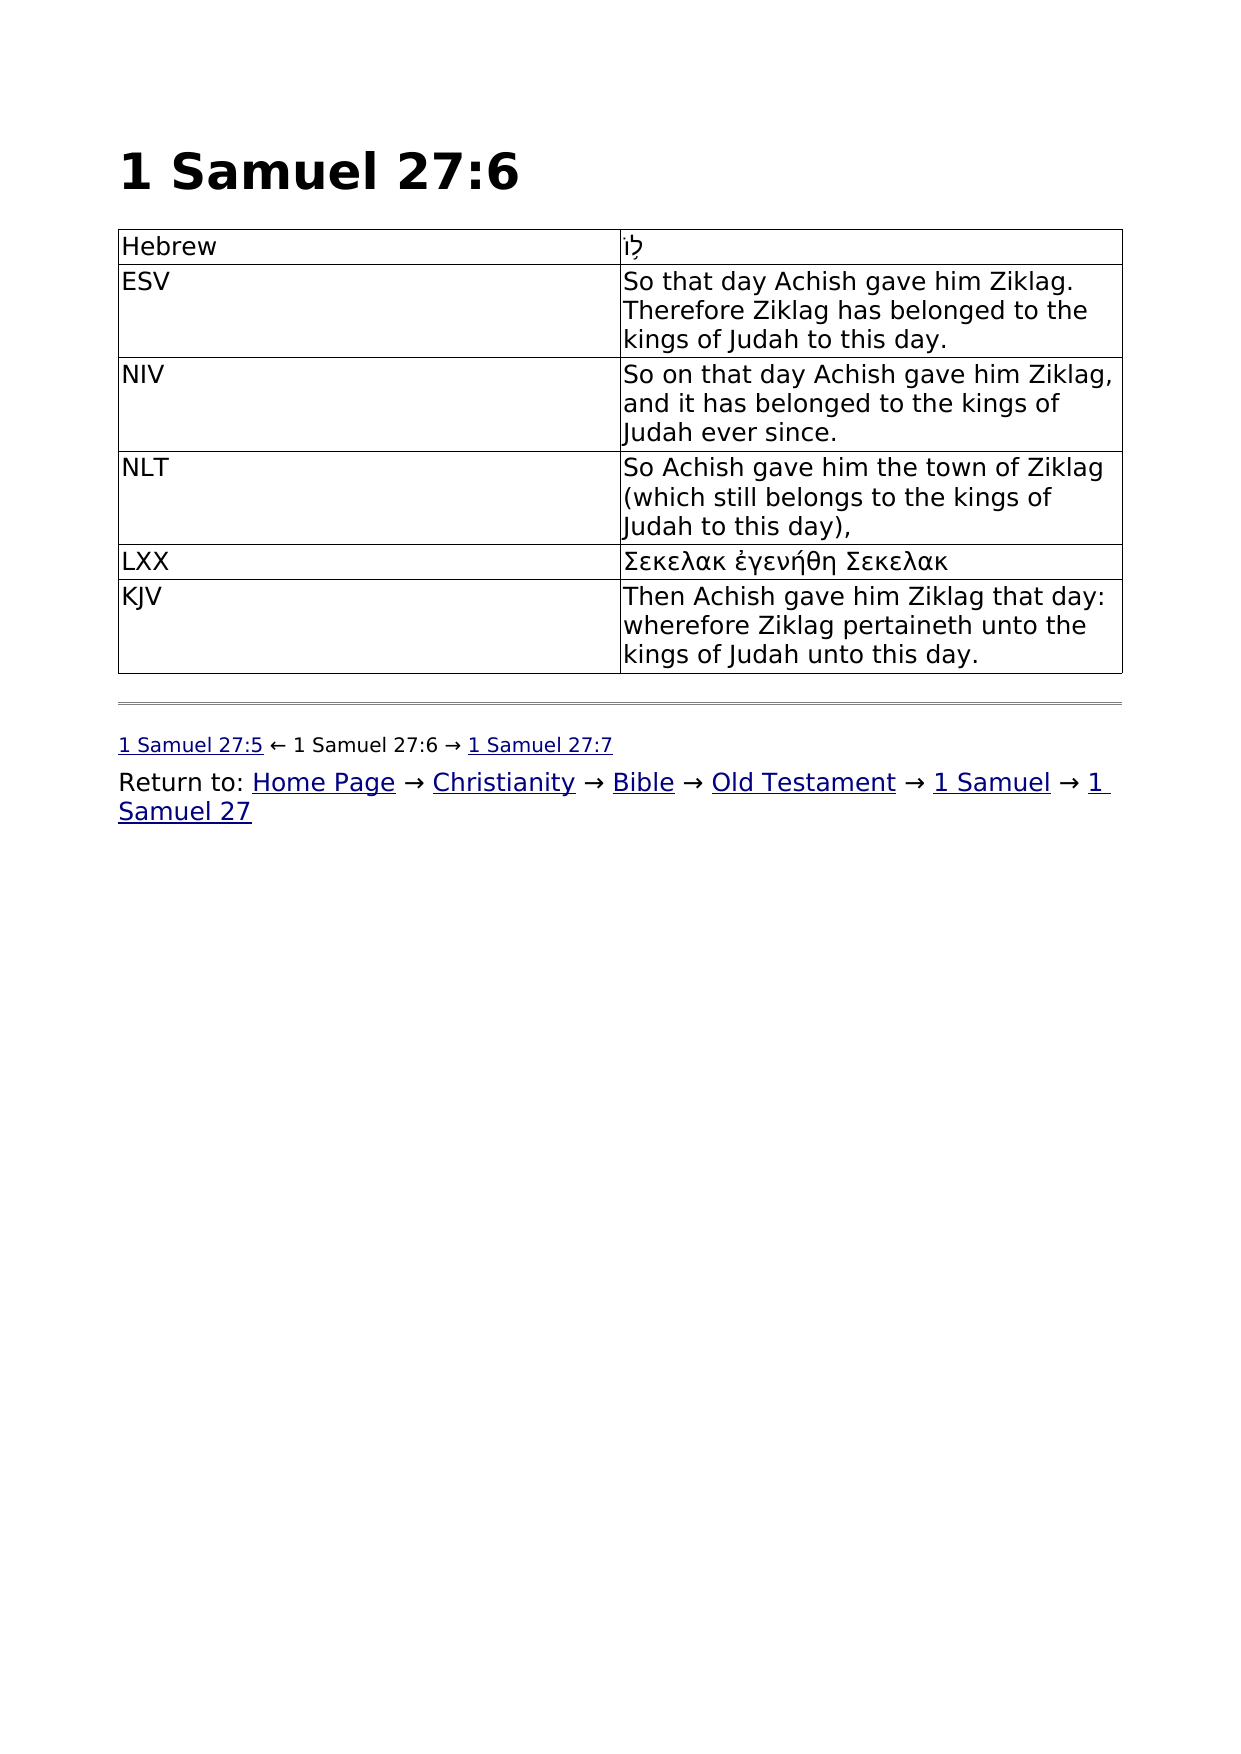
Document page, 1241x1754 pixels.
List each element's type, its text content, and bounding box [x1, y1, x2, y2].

table_cell So on that day Achish gave him Ziklag, and it has belonged to the kings of Judah ever since. [621, 358, 1122, 451]
table_cell So Achish gave him the town of Ziklag (which still belongs to the kings of Judah to this day), [621, 452, 1122, 544]
text Return to: Home Page → Christianity → Bible → Old Testament → 1 Samuel → 1 Samuel 27 [118, 768, 1122, 826]
table_header Hebrew [119, 230, 620, 264]
table_cell Then Achish gave him Ziklag that day: wherefore Ziklag pertaineth unto the kings of Judah unto this day. [621, 580, 1122, 673]
subtitle 1 Samuel 27:6 [118, 143, 1122, 201]
table_header ל֥וֹ [621, 230, 1122, 264]
table_cell KJV [119, 580, 620, 673]
table_cell NIV [119, 358, 620, 451]
table_cell ESV [119, 265, 620, 357]
table_cell So that day Achish gave him Ziklag. Therefore Ziklag has belonged to the kings of Judah to this day. [621, 265, 1122, 357]
table_cell LXX [119, 545, 620, 579]
table_cell Σεκελακ ἐγενήθη Σεκελακ [621, 545, 1122, 579]
text 1 Samuel 27:5 ← 1 Samuel 27:6 → 1 Samuel 27:7 [118, 734, 1122, 768]
table_cell NLT [119, 452, 620, 544]
